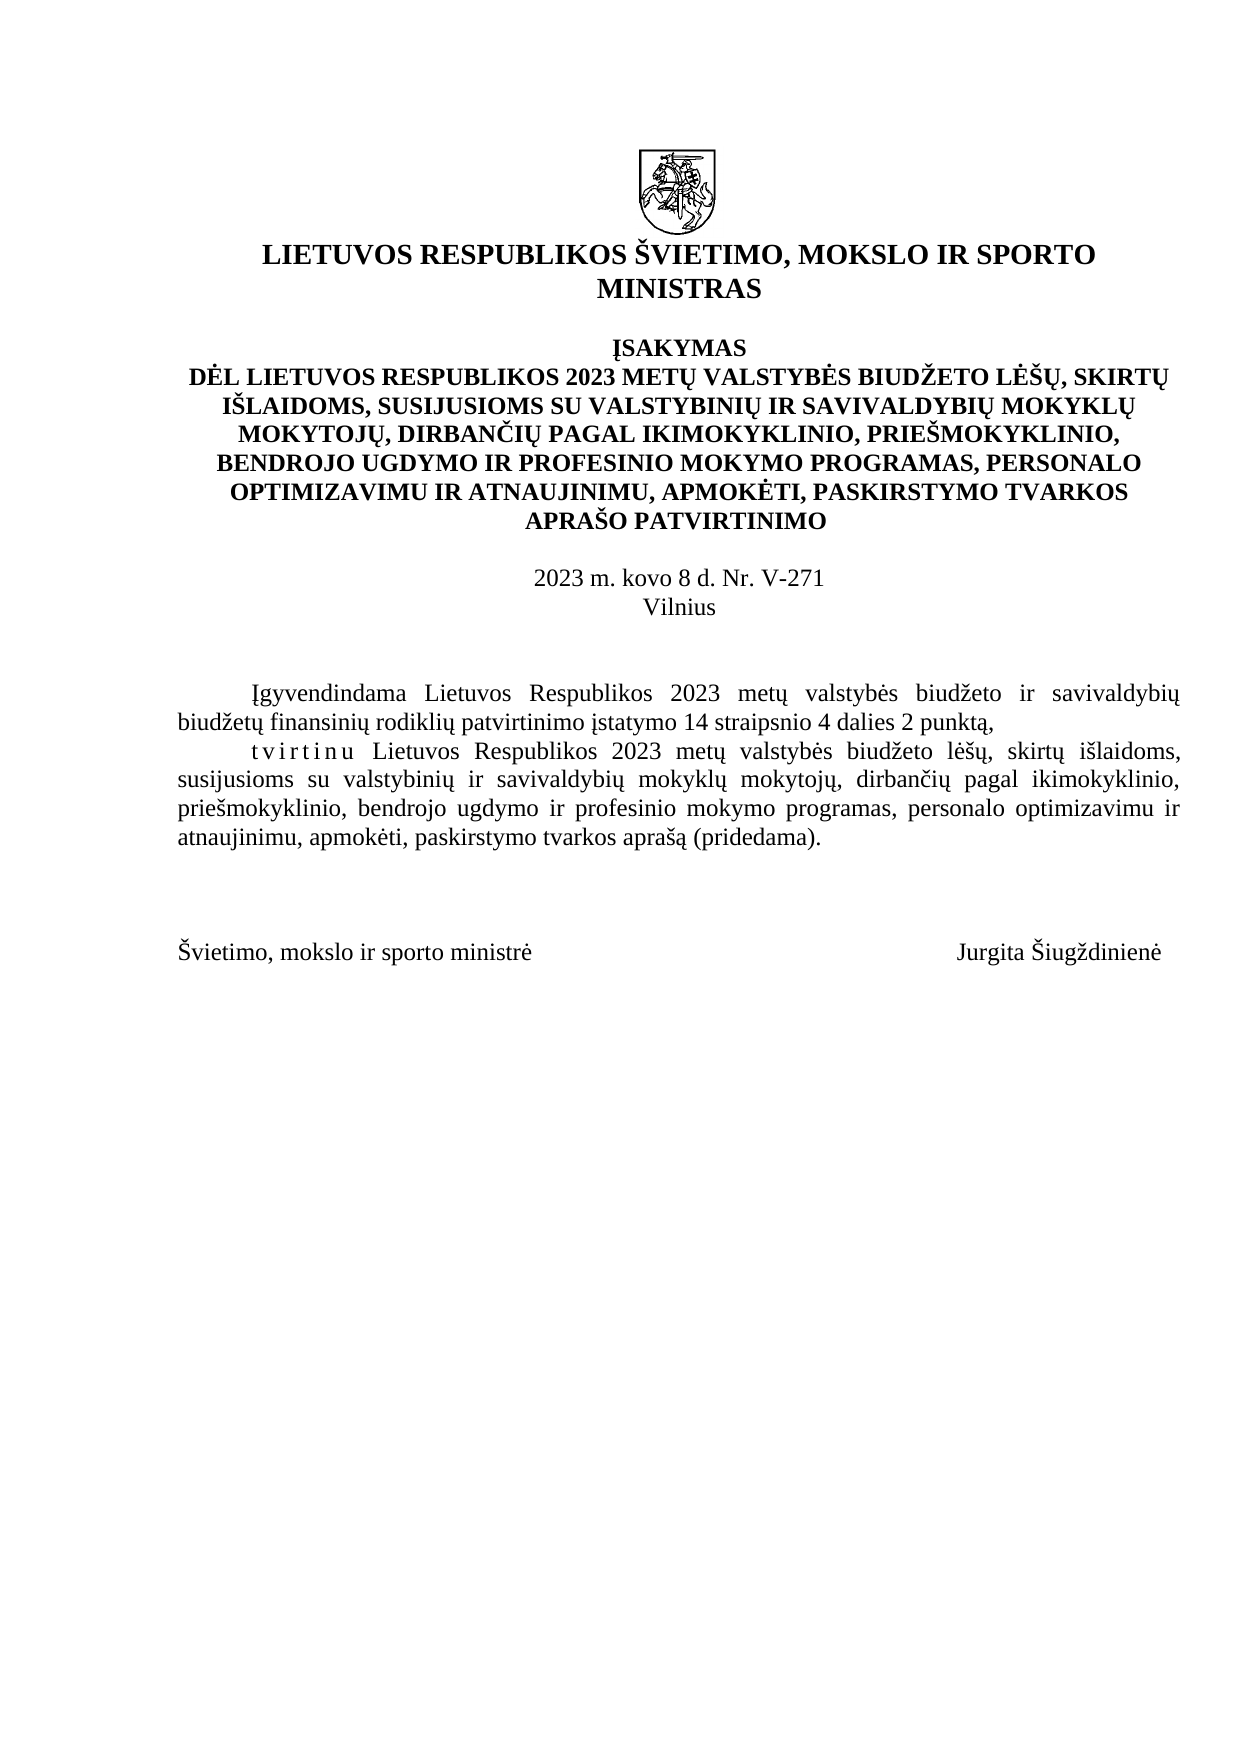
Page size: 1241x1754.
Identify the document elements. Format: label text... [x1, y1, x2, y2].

text Švietimo, mokslo ir sporto ministrė Jurgita Šiugždinienė [177, 937, 1181, 966]
subtitle 2023 m. kovo 8 d. Nr. V-271 [177, 563, 1181, 592]
text Dėl Lietuvos Respublikos 2023 METŲ valstybės biudžeto lėšų, skirtų išlaidoms, susijusioms su valstybinių ir savivaldybių mokyklų mokytojų, dirbančių pagal ikimokyklinio, priešmokyklinio, bendrojo ugdymo ir profesinio mokymo programas, PERSONALO optimizavimu IR ATNAUJINIMU, apmokėti, paskirstymo tvarkos aprašo patvirtinimo [177, 362, 1181, 534]
text Vilnius [177, 592, 1181, 621]
text LIETUVOS RESPUBLIKOS ŠVIETIMO, MOKSLO IR SPORTO MINISTRAS [177, 237, 1181, 304]
text ĮSAKYMAS [177, 333, 1181, 362]
text Įgyvendindama Lietuvos Respublikos 2023 metų valstybės biudžeto ir savivaldybių biudžetų finansinių rodiklių patvirtinimo įstatymo 14 straipsnio 4 dalies 2 punktą, [177, 678, 1181, 736]
text tvirtinu Lietuvos Respublikos 2023 metų valstybės biudžeto lėšų, skirtų išlaidoms, susijusioms su valstybinių ir savivaldybių mokyklų mokytojų, dirbančių pagal ikimokyklinio, priešmokyklinio, bendrojo ugdymo ir profesinio mokymo programas, personalo optimizavimu ir atnaujinimu, apmokėti, paskirstymo tvarkos aprašą (pridedama). [177, 736, 1181, 851]
